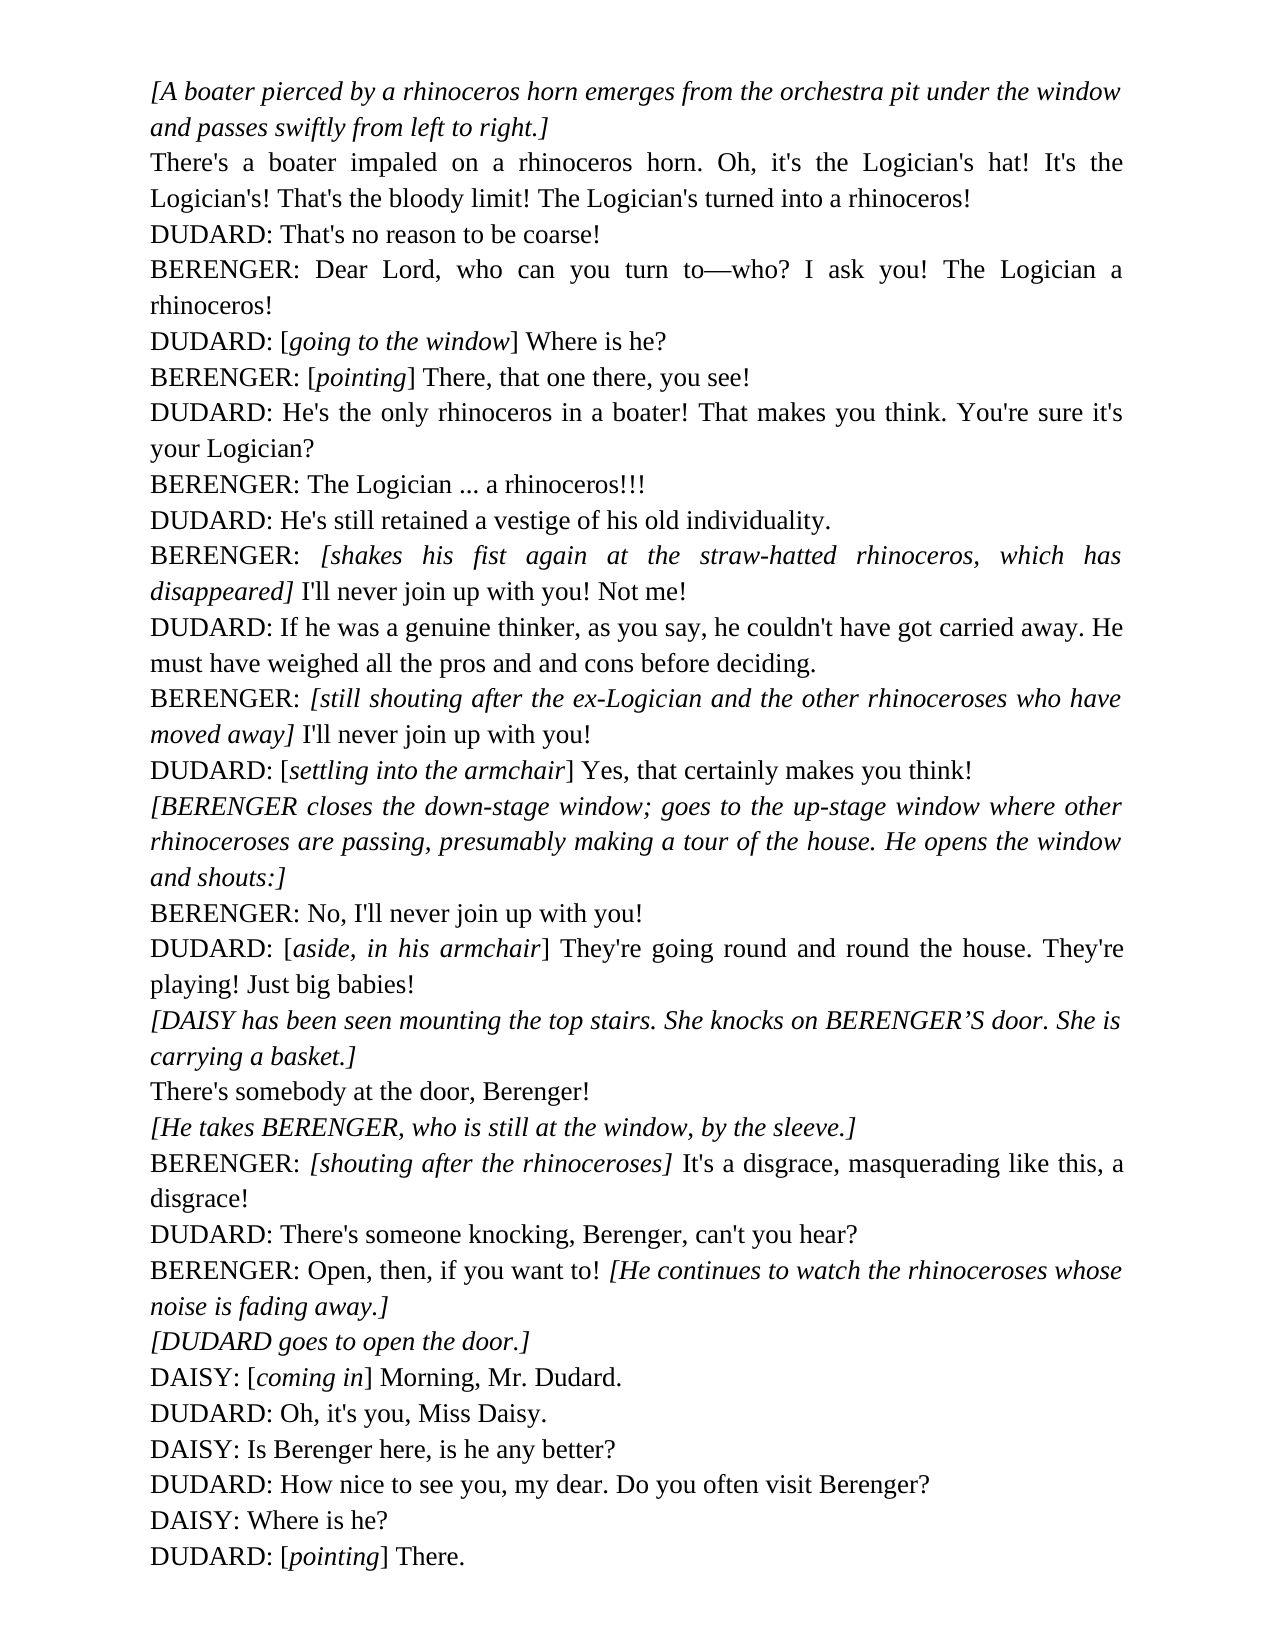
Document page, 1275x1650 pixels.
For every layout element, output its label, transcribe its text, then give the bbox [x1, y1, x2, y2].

text DAISY: Where is he? [150, 1504, 1125, 1535]
text BERENGER: Dear Lord, who can you turn to—who? I ask you! The Logician a rhinoceros! [150, 254, 1125, 321]
text There's a boater impaled on a rhinoceros horn. Oh, it's the Logician's hat! It's the Logician's! That's the bloody limit! The Logician's turned into a rhinoceros! [150, 146, 1125, 213]
text [A boater pierced by a rhinoceros horn emerges from the orchestra pit under the window and passes swiftly from left to right.] [150, 75, 1125, 142]
text [BERENGER closes the down-stage window; goes to the up-stage window where other rhinoceroses are passing, presumably making a tour of the house. He opens the window and shouts:] [150, 789, 1125, 892]
text DUDARD: If he was a genuine thinker, as you say, he couldn't have got carried away. He must have weighed all the pros and and cons before deciding. [150, 611, 1125, 678]
text BERENGER: [still shouting after the ex-Logician and the other rhinoceroses who have moved away] I'll never join up with you! [150, 682, 1125, 749]
text BERENGER: [shakes his fist again at the straw-hatted rhinoceros, which has disappeared] I'll never join up with you! Not me! [150, 539, 1125, 606]
text [DAISY has been seen mounting the top stairs. She knocks on BERENGER’S door. She is carrying a basket.] [150, 1004, 1125, 1071]
text BERENGER: [pointing] There, that one there, you see! [150, 361, 1125, 392]
text [He takes BERENGER, who is still at the window, by the sleeve.] [150, 1111, 1125, 1142]
text DUDARD: That's no reason to be coarse! [150, 218, 1125, 249]
text DUDARD: He's still retained a vestige of his old individuality. [150, 504, 1125, 535]
text DUDARD: He's the only rhinoceros in a boater! That makes you think. You're sure it's your Logician? [150, 397, 1125, 463]
text [DUDARD goes to open the door.] [150, 1326, 1125, 1357]
text BERENGER: Open, then, if you want to! [He continues to watch the rhinoceroses whose noise is fading away.] [150, 1254, 1125, 1321]
text BERENGER: The Logician ... a rhinoceros!!! [150, 468, 1125, 499]
text DUDARD: [aside, in his armchair] They're going round and round the house. They're playing! Just big babies! [150, 932, 1125, 999]
text DUDARD: [pointing] There. [150, 1540, 1125, 1571]
text DAISY: [coming in] Morning, Mr. Dudard. [150, 1361, 1125, 1392]
text DUDARD: How nice to see you, my dear. Do you often visit Berenger? [150, 1468, 1125, 1499]
text DUDARD: There's someone knocking, Berenger, can't you hear? [150, 1218, 1125, 1249]
text DUDARD: [settling into the armchair] Yes, that certainly makes you think! [150, 754, 1125, 785]
text DUDARD: Oh, it's you, Miss Daisy. [150, 1397, 1125, 1428]
text DUDARD: [going to the window] Where is he? [150, 325, 1125, 356]
text There's somebody at the door, Berenger! [150, 1075, 1125, 1107]
text DAISY: Is Berenger here, is he any better? [150, 1433, 1125, 1464]
text BERENGER: No, I'll never join up with you! [150, 897, 1125, 928]
text BERENGER: [shouting after the rhinoceroses] It's a disgrace, masquerading like this, a disgrace! [150, 1147, 1125, 1214]
